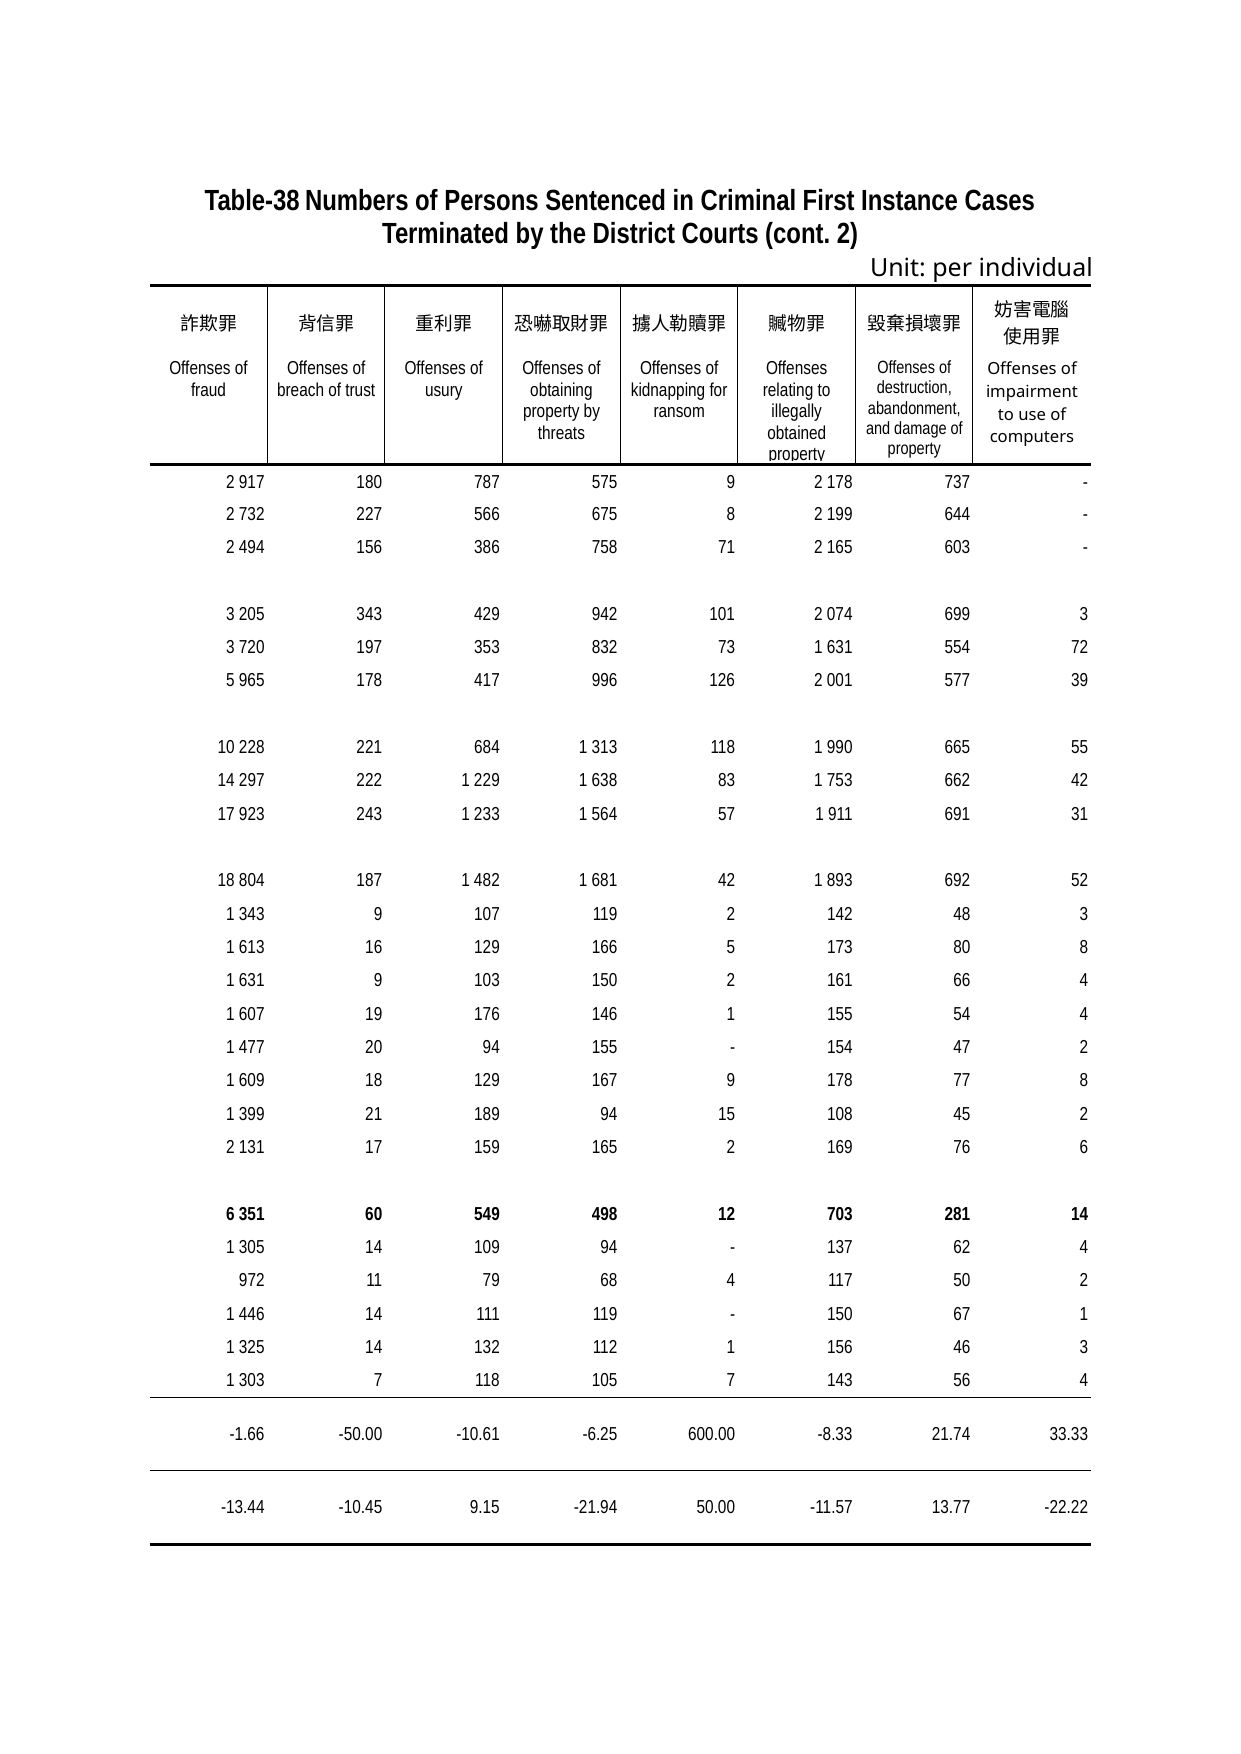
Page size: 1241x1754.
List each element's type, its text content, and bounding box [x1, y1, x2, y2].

table_cell 4 [973, 963, 1091, 997]
table_cell 12 [620, 1197, 738, 1230]
table_cell [620, 697, 738, 730]
table_cell 3 205 [150, 597, 267, 630]
table_cell 17 [267, 1130, 385, 1163]
table_cell 2 001 [738, 663, 855, 697]
table_cell 42 [973, 763, 1091, 797]
table_cell 155 [738, 997, 855, 1030]
table_cell [503, 563, 620, 597]
table_cell 119 [503, 897, 620, 930]
table_cell 1 607 [150, 997, 267, 1030]
table_cell 129 [385, 1063, 502, 1097]
table_cell 7 [267, 1363, 385, 1397]
table_cell 1 233 [385, 797, 502, 830]
table_cell 54 [855, 997, 973, 1030]
table_cell [267, 1163, 385, 1197]
table_cell 55 [973, 730, 1091, 763]
table_cell 169 [738, 1130, 855, 1163]
table_cell 17 923 [150, 797, 267, 830]
table_cell 603 [855, 530, 973, 563]
table_cell 178 [738, 1063, 855, 1097]
table_cell 2 074 [738, 597, 855, 630]
table_cell 48 [855, 897, 973, 930]
table_cell 14 [267, 1230, 385, 1263]
table_cell 159 [385, 1130, 502, 1163]
table_header 贓物罪 [738, 287, 855, 357]
table_cell Offenses of destruction, abandonment, and damage of property [856, 357, 972, 461]
table_cell 737 [855, 466, 973, 497]
table_cell 4 [973, 997, 1091, 1030]
table_cell Offenses of breach of trust [268, 357, 384, 461]
table_cell 684 [385, 730, 502, 763]
table_cell 21 [267, 1097, 385, 1130]
table_cell 417 [385, 663, 502, 697]
table_cell [973, 697, 1091, 730]
table_cell 691 [855, 797, 973, 830]
table_cell [973, 563, 1091, 597]
table_cell Offenses of obtaining property by threats [503, 357, 620, 461]
table_cell 1 631 [150, 963, 267, 997]
table_cell 9 [267, 963, 385, 997]
table_cell 117 [738, 1263, 855, 1297]
table_cell 14 [267, 1330, 385, 1363]
table_cell 2 [620, 963, 738, 997]
table_cell 1 303 [150, 1363, 267, 1397]
table_cell 52 [973, 863, 1091, 897]
table_cell - [620, 1030, 738, 1063]
table_cell 3 720 [150, 630, 267, 663]
table_cell 1 564 [503, 797, 620, 830]
table_header 詐欺罪 [150, 287, 267, 357]
table_header 妨害電腦 使用罪 [973, 287, 1091, 357]
table_cell 6 [973, 1130, 1091, 1163]
table_cell [620, 830, 738, 863]
table_cell 14 [973, 1197, 1091, 1230]
table_cell 16 [267, 930, 385, 963]
table_cell Offenses of impairment to use of computers [973, 357, 1091, 461]
table_cell Offenses of fraud [150, 357, 267, 461]
table_cell 143 [738, 1363, 855, 1397]
table_cell 119 [503, 1297, 620, 1330]
table_header 毀棄損壞罪 [856, 287, 972, 357]
table_cell 2 732 [150, 497, 267, 530]
table_cell 94 [503, 1230, 620, 1263]
table_cell 105 [503, 1363, 620, 1397]
table_cell 21.74 [855, 1398, 973, 1469]
table_cell 1 631 [738, 630, 855, 663]
table_cell 2 [973, 1030, 1091, 1063]
table_cell 161 [738, 963, 855, 997]
table_cell Offenses of usury [385, 357, 502, 461]
table_cell 1 482 [385, 863, 502, 897]
table_cell 1 477 [150, 1030, 267, 1063]
table_cell 386 [385, 530, 502, 563]
table_cell 150 [503, 963, 620, 997]
table_cell 758 [503, 530, 620, 563]
table_cell 1 893 [738, 863, 855, 897]
table_cell 150 [738, 1297, 855, 1330]
table_cell 50 [855, 1263, 973, 1297]
table_cell [973, 1163, 1091, 1197]
table_cell 9 [620, 1063, 738, 1097]
table_cell 8 [973, 930, 1091, 963]
table_cell -11.57 [738, 1471, 855, 1542]
table_cell 176 [385, 997, 502, 1030]
table_cell 2 917 [150, 466, 267, 497]
table_cell 1 325 [150, 1330, 267, 1363]
table_cell 5 [620, 930, 738, 963]
table_cell 222 [267, 763, 385, 797]
table_cell 1 446 [150, 1297, 267, 1330]
table_cell 4 [973, 1230, 1091, 1263]
table_cell 79 [385, 1263, 502, 1297]
table_header 重利罪 [385, 287, 502, 357]
table_cell 1 990 [738, 730, 855, 763]
table_cell 7 [620, 1363, 738, 1397]
table_cell -10.61 [385, 1398, 502, 1469]
table_cell [503, 1163, 620, 1197]
table_cell 68 [503, 1263, 620, 1297]
table_cell 62 [855, 1230, 973, 1263]
table_cell 9.15 [385, 1471, 502, 1542]
table_cell 665 [855, 730, 973, 763]
table_cell [150, 830, 267, 863]
table_cell 129 [385, 930, 502, 963]
table_cell 118 [385, 1363, 502, 1397]
table_cell [385, 1163, 502, 1197]
table_cell [855, 697, 973, 730]
table_cell 353 [385, 630, 502, 663]
table_cell 2 [620, 897, 738, 930]
table_cell 1 343 [150, 897, 267, 930]
table_cell 39 [973, 663, 1091, 697]
table_cell 972 [150, 1263, 267, 1297]
table_cell [385, 697, 502, 730]
table_cell 577 [855, 663, 973, 697]
table_cell 173 [738, 930, 855, 963]
table_cell [503, 697, 620, 730]
table_cell 94 [503, 1097, 620, 1130]
table_cell - [973, 466, 1091, 497]
table_cell - [973, 530, 1091, 563]
table_cell [150, 563, 267, 597]
text Unit: per individual [148, 250, 1092, 284]
table_cell 3 [973, 1330, 1091, 1363]
table_cell [738, 563, 855, 597]
table_cell 46 [855, 1330, 973, 1363]
table_cell [150, 697, 267, 730]
table_cell 644 [855, 497, 973, 530]
table_cell 13.77 [855, 1471, 973, 1542]
table_cell 9 [267, 897, 385, 930]
table_cell 5 965 [150, 663, 267, 697]
table_cell 2 165 [738, 530, 855, 563]
table_cell 692 [855, 863, 973, 897]
table_cell 197 [267, 630, 385, 663]
table_cell 1 313 [503, 730, 620, 763]
table_cell 154 [738, 1030, 855, 1063]
table_cell [738, 697, 855, 730]
table_cell [738, 830, 855, 863]
table_cell 80 [855, 930, 973, 963]
table_cell 137 [738, 1230, 855, 1263]
table_header 恐嚇取財罪 [503, 287, 620, 357]
table_cell -8.33 [738, 1398, 855, 1469]
table_cell -21.94 [503, 1471, 620, 1542]
table_cell 132 [385, 1330, 502, 1363]
table_cell 156 [267, 530, 385, 563]
table_cell 156 [738, 1330, 855, 1363]
table_cell 57 [620, 797, 738, 830]
table_cell 4 [973, 1363, 1091, 1397]
table_cell 103 [385, 963, 502, 997]
table_cell 67 [855, 1297, 973, 1330]
table_cell 1 681 [503, 863, 620, 897]
table_cell -10.45 [267, 1471, 385, 1542]
table_cell -50.00 [267, 1398, 385, 1469]
table_cell - [973, 497, 1091, 530]
table_cell 6 351 [150, 1197, 267, 1230]
table_cell 703 [738, 1197, 855, 1230]
table_cell [973, 830, 1091, 863]
table_cell 1 638 [503, 763, 620, 797]
table_cell 146 [503, 997, 620, 1030]
table_cell 101 [620, 597, 738, 630]
table_cell 47 [855, 1030, 973, 1063]
table_cell 2 494 [150, 530, 267, 563]
table_cell [503, 830, 620, 863]
table_cell 942 [503, 597, 620, 630]
table_cell 9 [620, 466, 738, 497]
table_cell 18 804 [150, 863, 267, 897]
table_cell 675 [503, 497, 620, 530]
table_cell 109 [385, 1230, 502, 1263]
table_cell 1 911 [738, 797, 855, 830]
table_cell 1 [620, 997, 738, 1030]
table_cell 155 [503, 1030, 620, 1063]
table_cell -6.25 [503, 1398, 620, 1469]
table_cell 1 [973, 1297, 1091, 1330]
table_cell 126 [620, 663, 738, 697]
table_cell 14 297 [150, 763, 267, 797]
table_cell 112 [503, 1330, 620, 1363]
table_cell 549 [385, 1197, 502, 1230]
table_cell 2 131 [150, 1130, 267, 1163]
table_cell - [620, 1297, 738, 1330]
table_cell 1 753 [738, 763, 855, 797]
table_cell 167 [503, 1063, 620, 1097]
table_cell 77 [855, 1063, 973, 1097]
table_cell 1 229 [385, 763, 502, 797]
table_cell 20 [267, 1030, 385, 1063]
table_cell 94 [385, 1030, 502, 1063]
table_cell 3 [973, 597, 1091, 630]
table_cell [385, 830, 502, 863]
table_cell 33.33 [973, 1398, 1091, 1469]
table_cell 554 [855, 630, 973, 663]
table_cell 2 [973, 1097, 1091, 1130]
table_cell 3 [973, 897, 1091, 930]
table_cell 1 399 [150, 1097, 267, 1130]
table_cell [620, 1163, 738, 1197]
table_cell 8 [973, 1063, 1091, 1097]
table_cell 56 [855, 1363, 973, 1397]
table_cell [855, 563, 973, 597]
table_cell 180 [267, 466, 385, 497]
table_cell 178 [267, 663, 385, 697]
table_cell 50.00 [620, 1471, 738, 1542]
table_cell 4 [620, 1263, 738, 1297]
table_cell 111 [385, 1297, 502, 1330]
table_cell - [620, 1230, 738, 1263]
table_cell 60 [267, 1197, 385, 1230]
table_cell -13.44 [150, 1471, 267, 1542]
table_cell [150, 1163, 267, 1197]
table_cell 107 [385, 897, 502, 930]
table_cell Offenses relating to illegally obtained property [738, 357, 855, 461]
table_cell [267, 697, 385, 730]
table_cell 662 [855, 763, 973, 797]
table_cell -1.66 [150, 1398, 267, 1469]
table_cell 108 [738, 1097, 855, 1130]
table_cell 71 [620, 530, 738, 563]
table_cell -22.22 [973, 1471, 1091, 1542]
table_cell 189 [385, 1097, 502, 1130]
table_cell 73 [620, 630, 738, 663]
table_cell 1 613 [150, 930, 267, 963]
table_cell 118 [620, 730, 738, 763]
table_cell 566 [385, 497, 502, 530]
table_cell 221 [267, 730, 385, 763]
table_cell [385, 563, 502, 597]
table_cell 2 178 [738, 466, 855, 497]
table_cell 83 [620, 763, 738, 797]
table_cell 45 [855, 1097, 973, 1130]
table_cell 19 [267, 997, 385, 1030]
table_header 擄人勒贖罪 [621, 287, 737, 357]
table_cell 142 [738, 897, 855, 930]
table_cell [267, 563, 385, 597]
table_cell 166 [503, 930, 620, 963]
table_cell 2 199 [738, 497, 855, 530]
table_cell 15 [620, 1097, 738, 1130]
table_cell 429 [385, 597, 502, 630]
table_cell 1 305 [150, 1230, 267, 1263]
table_cell 10 228 [150, 730, 267, 763]
table_cell 42 [620, 863, 738, 897]
table_cell [855, 1163, 973, 1197]
table_cell 1 609 [150, 1063, 267, 1097]
table_cell 787 [385, 466, 502, 497]
table_cell 832 [503, 630, 620, 663]
table_header 背信罪 [268, 287, 384, 357]
table_cell 600.00 [620, 1398, 738, 1469]
table_cell [620, 563, 738, 597]
table_cell 699 [855, 597, 973, 630]
table_cell 76 [855, 1130, 973, 1163]
table_cell 165 [503, 1130, 620, 1163]
table_cell 281 [855, 1197, 973, 1230]
table_cell [855, 830, 973, 863]
table_cell 1 [620, 1330, 738, 1363]
table_cell 227 [267, 497, 385, 530]
table_cell 11 [267, 1263, 385, 1297]
table_cell 243 [267, 797, 385, 830]
table_cell 2 [973, 1263, 1091, 1297]
table_cell 2 [620, 1130, 738, 1163]
table_cell Offenses of kidnapping for ransom [621, 357, 737, 461]
text Table-38 Numbers of Persons Sentenced in Criminal First Instance Cases Terminated by the District Courts (cont. 2) [148, 183, 1092, 250]
table_cell 31 [973, 797, 1091, 830]
table_cell 14 [267, 1297, 385, 1330]
table_cell [738, 1163, 855, 1197]
table_cell 498 [503, 1197, 620, 1230]
table_cell [267, 830, 385, 863]
table_cell 72 [973, 630, 1091, 663]
table_cell 18 [267, 1063, 385, 1097]
table_cell 575 [503, 466, 620, 497]
table_cell 66 [855, 963, 973, 997]
table_cell 343 [267, 597, 385, 630]
table_cell 187 [267, 863, 385, 897]
table_cell 996 [503, 663, 620, 697]
table_cell 8 [620, 497, 738, 530]
